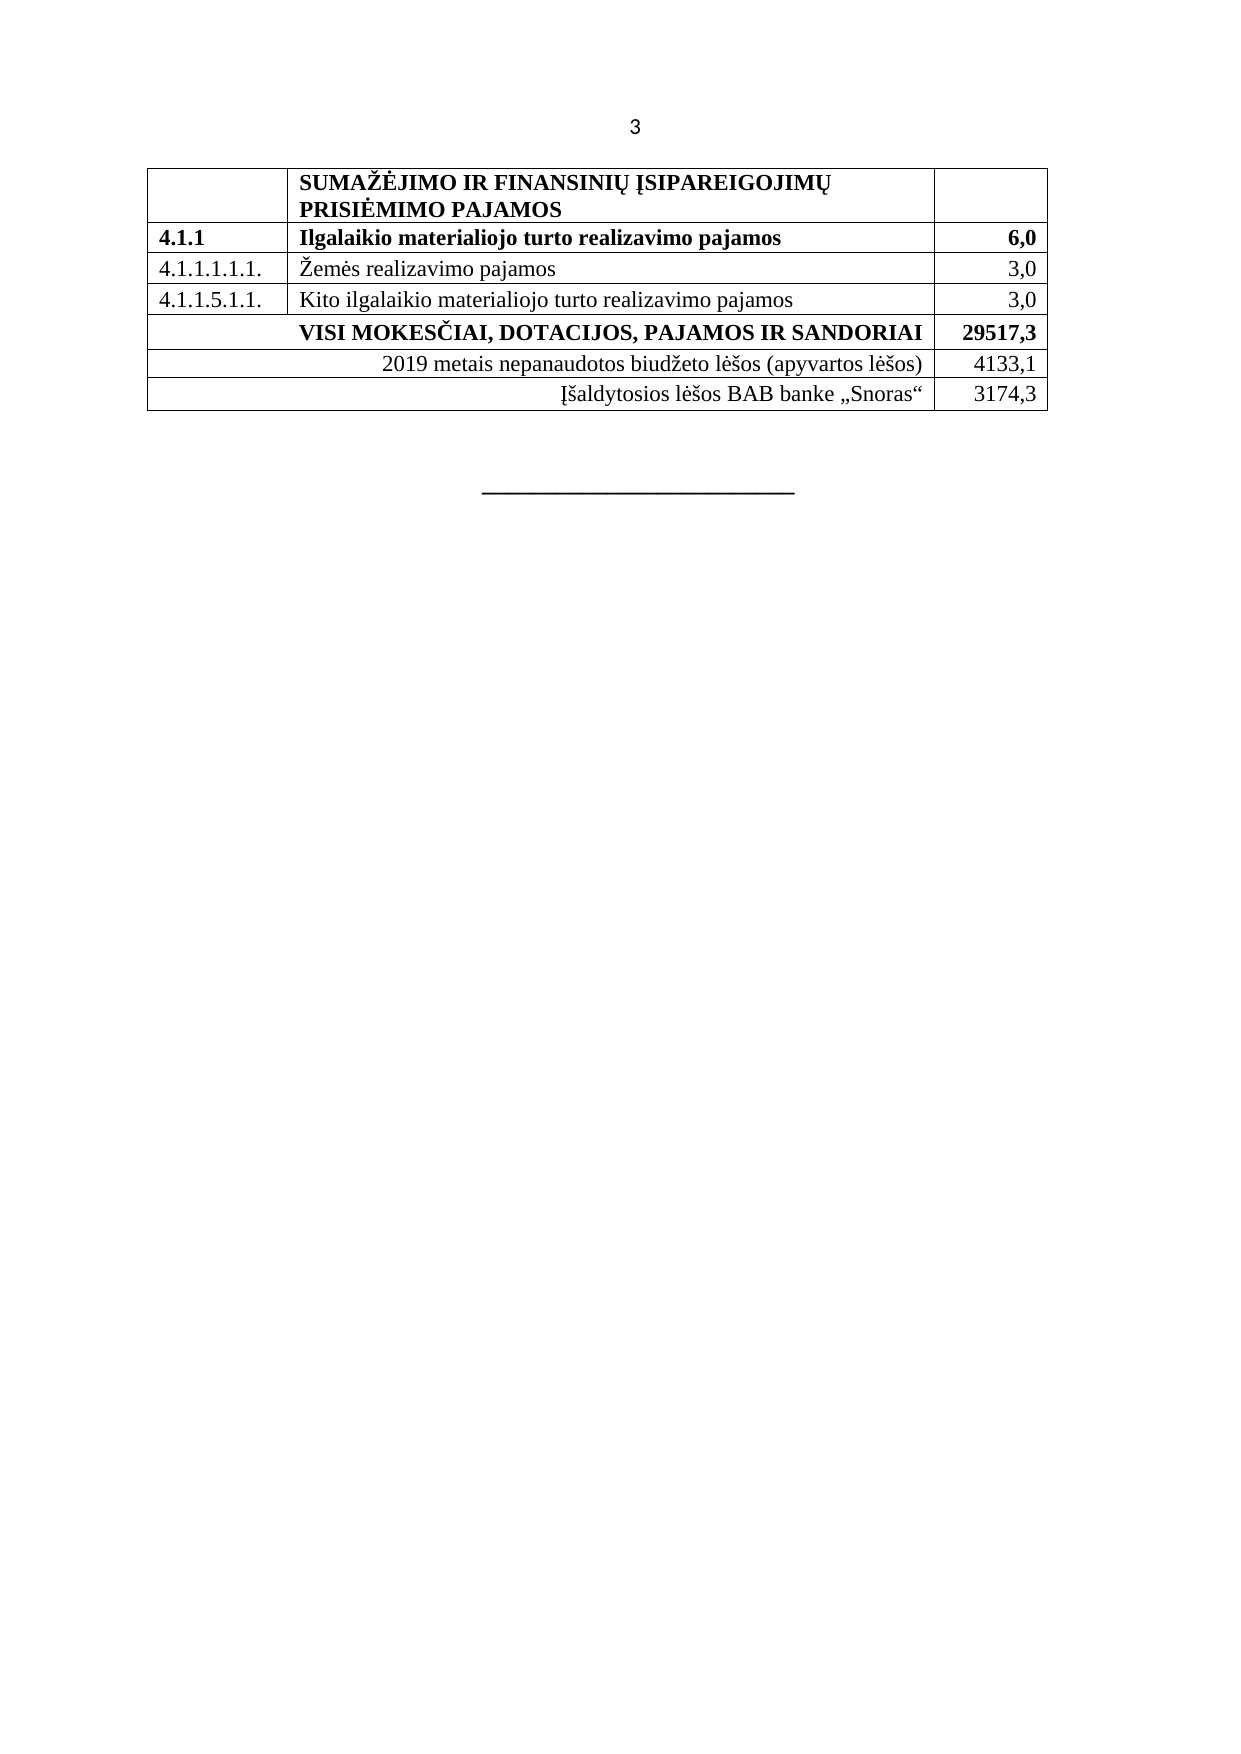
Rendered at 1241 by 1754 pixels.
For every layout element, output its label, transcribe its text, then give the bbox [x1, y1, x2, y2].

table_cell SUMAŽĖJIMO IR FINANSINIŲ ĮSIPAREIGOJIMŲ PRISIĖMIMO PAJAMOS [288, 169, 934, 222]
table_cell Kito ilgalaikio materialiojo turto realizavimo pajamos [288, 284, 934, 314]
table_cell 4133,1 [935, 350, 1047, 377]
table_cell 4.1.1.1.1.1. [148, 253, 287, 283]
table_cell 3,0 [935, 253, 1047, 283]
table_cell 4.1.1.5.1.1. [148, 284, 287, 314]
table_cell Įšaldytosios lėšos BAB banke „Snoras“ [148, 378, 934, 409]
text _________________________ [148, 468, 1122, 497]
table_cell Ilgalaikio materialiojo turto realizavimo pajamos [288, 223, 934, 252]
table_cell 6,0 [935, 223, 1047, 252]
table_cell 3174,3 [935, 378, 1047, 409]
table_cell 4.1.1 [148, 223, 287, 252]
table_cell 3,0 [935, 284, 1047, 314]
table_cell [148, 169, 287, 222]
table_cell VISI MOKESČIAI, DOTACIJOS, PAJAMOS IR SANDORIAI [148, 315, 934, 348]
table_cell [935, 169, 1047, 222]
table_cell 29517,3 [935, 315, 1047, 348]
table_cell 2019 metais nepanaudotos biudžeto lėšos (apyvartos lėšos) [148, 350, 934, 377]
table_cell Žemės realizavimo pajamos [288, 253, 934, 283]
